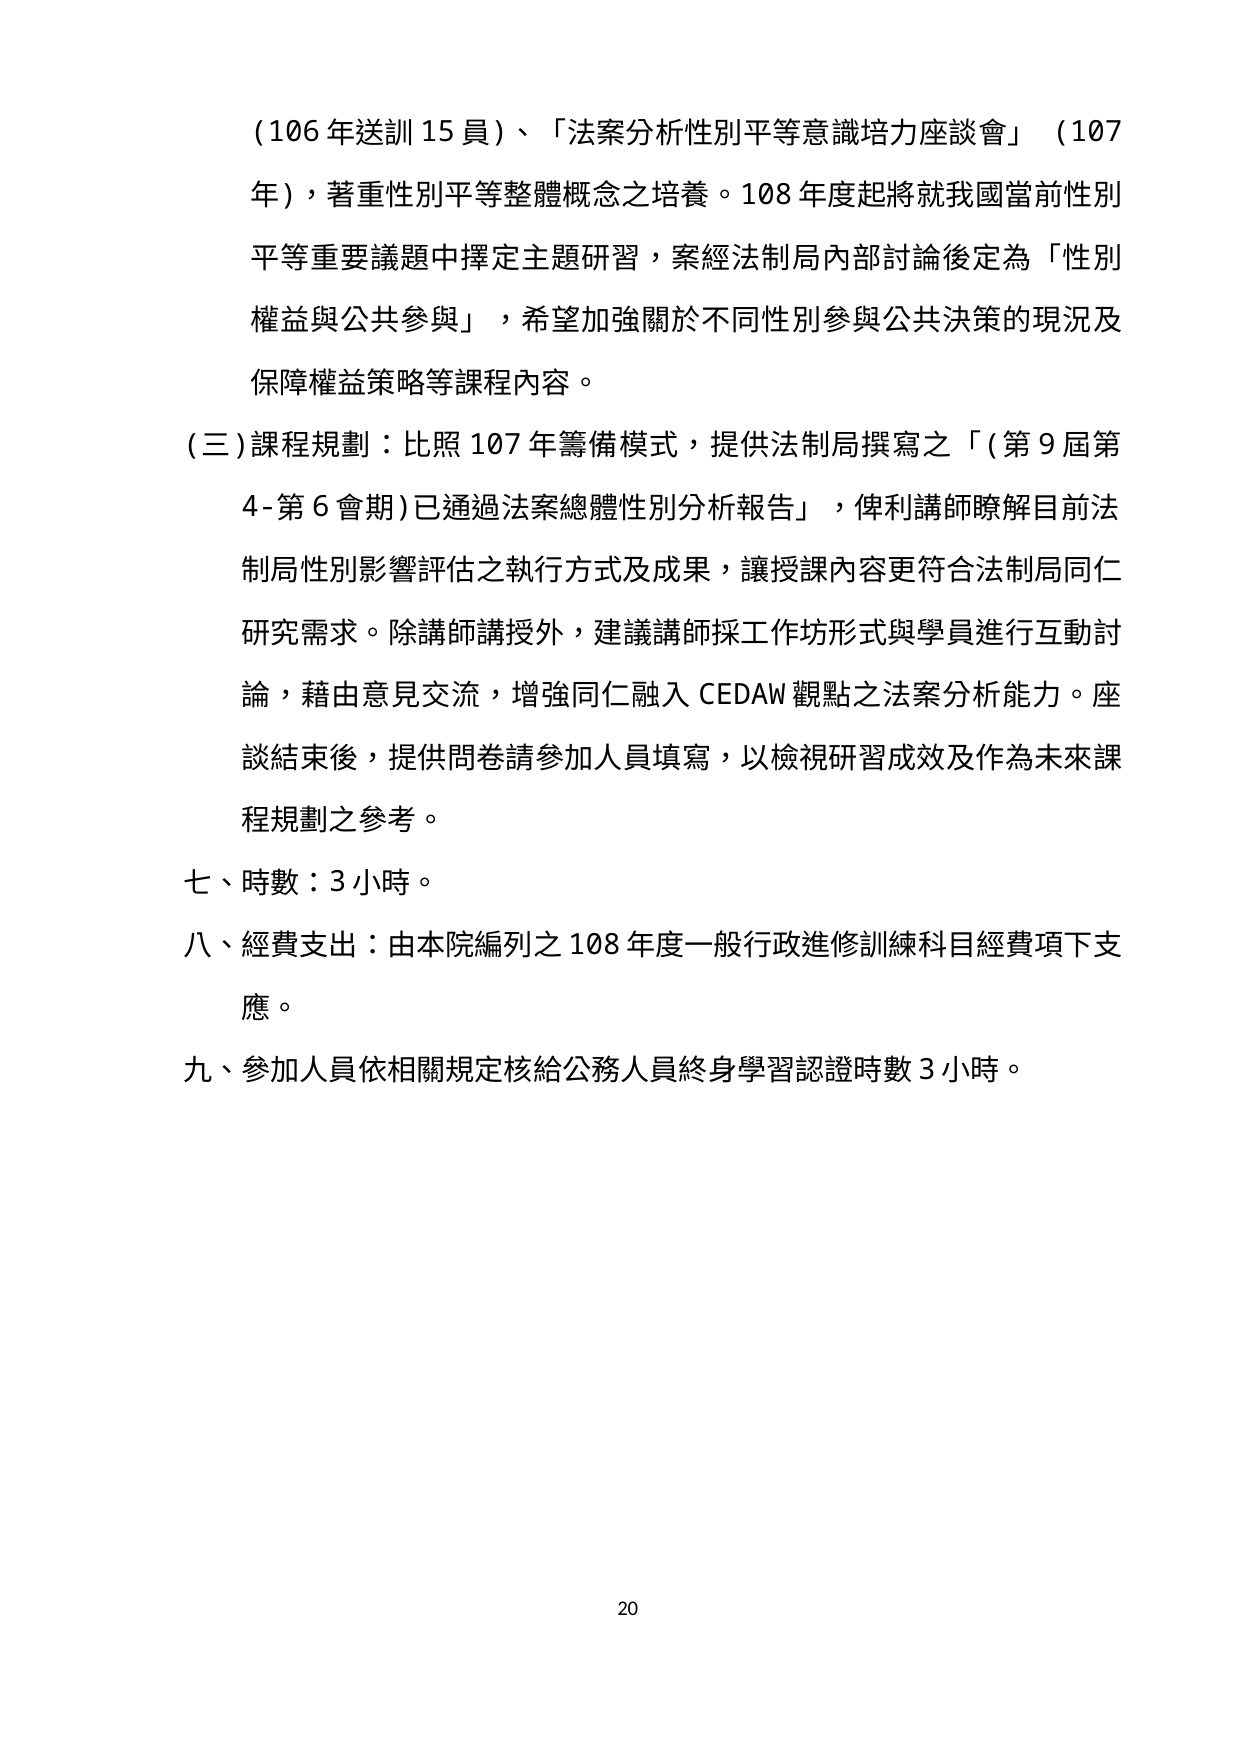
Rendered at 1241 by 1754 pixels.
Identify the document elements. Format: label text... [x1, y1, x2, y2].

text (三)課程規劃：比照107年籌備模式，提供法制局撰寫之「(第9屆第4-第6會期)已通過法案總體性別分析報告」，俾利講師瞭解目前法制局性別影響評估之執行方式及成果，讓授課內容更符合法制局同仁研究需求。除講師講授外，建議講師採工作坊形式與學員進行互動討論，藉由意見交流，增強同仁融入CEDAW觀點之法案分析能力。座談結束後，提供問卷請參加人員填寫，以檢視研習成效及作為未來課程規劃之參考。 [183, 401, 1122, 839]
text 九、參加人員依相關規定核給公務人員終身學習認證時數3小時。 [183, 1026, 1122, 1089]
text (106年送訓15員)、「法案分析性別平等意識培力座談會」 (107年)，著重性別平等整體概念之培養。108年度起將就我國當前性別平等重要議題中擇定主題研習，案經法制局內部討論後定為「性別權益與公共參與」，希望加強關於不同性別參與公共決策的現況及保障權益策略等課程內容。 [162, 89, 1122, 401]
text 七、時數：3小時。 [183, 839, 1122, 901]
text 八、經費支出：由本院編列之108年度一般行政進修訓練科目經費項下支應。 [183, 901, 1122, 1026]
